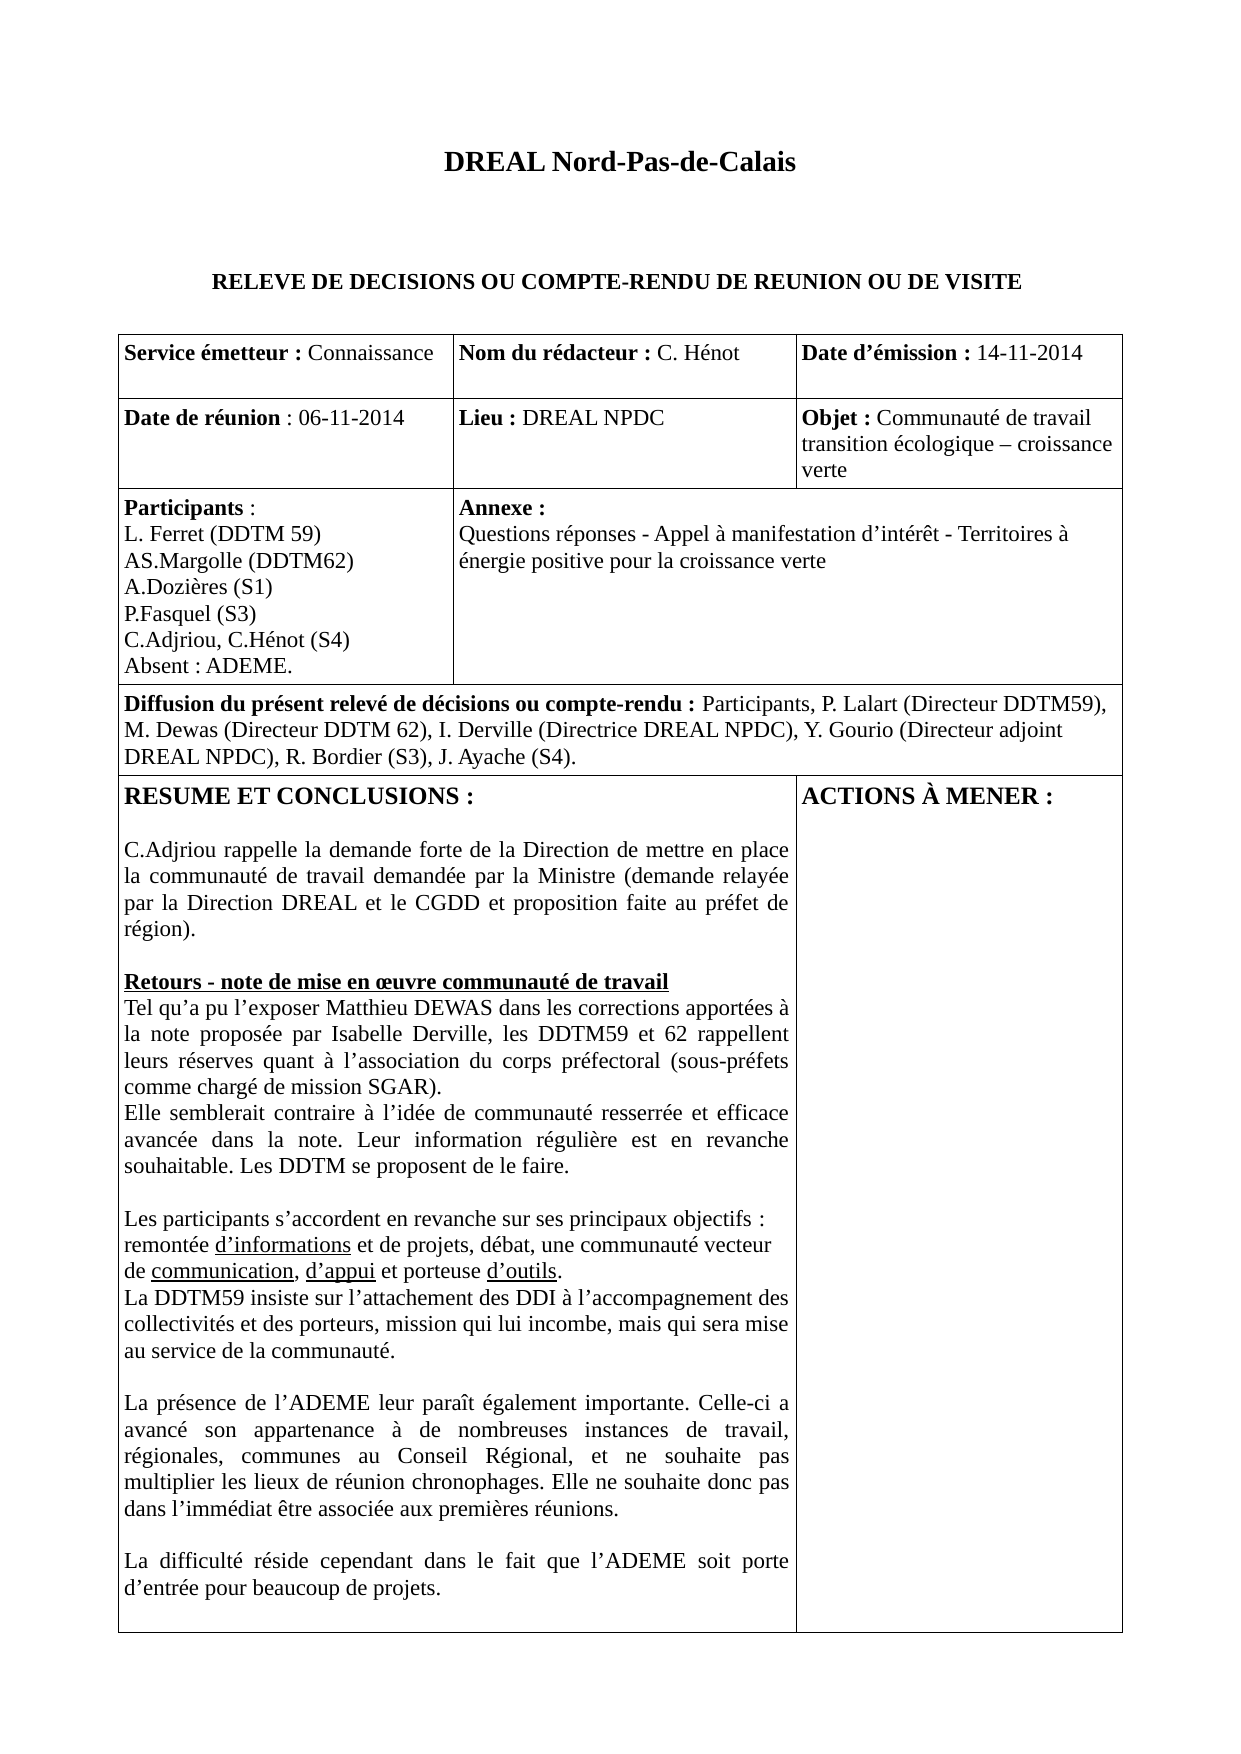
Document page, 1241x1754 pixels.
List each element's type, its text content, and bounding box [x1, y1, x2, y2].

table_cell Annexe : Questions réponses - Appel à manifestation d’intérêt - Territoires à énergie positive pour la croissance verte [454, 489, 1122, 684]
table_cell RESUME ET CONCLUSIONS : C.Adjriou rappelle la demande forte de la Direction de mettre en place la communauté de travail demandée par la Ministre (demande relayée par la Direction DREAL et le CGDD et proposition faite au préfet de région). Retours - note de mise en œuvre communauté de travail Tel qu’a pu l’exposer Matthieu DEWAS dans les corrections apportées à la note proposée par Isabelle Derville, les DDTM59 et 62 rappellent leurs réserves quant à l’association du corps préfectoral (sous-préfets comme chargé de mission SGAR). Elle semblerait contraire à l’idée de communauté resserrée et efficace avancée dans la note. Leur information régulière est en revanche souhaitable. Les DDTM se proposent de le faire. Les participants s’accordent en revanche sur ses principaux objectifs : remontée d’informations et de projets, débat, une communauté vecteur de communication, d’appui et porteuse d’outils. La DDTM59 insiste sur l’attachement des DDI à l’accompagnement des collectivités et des porteurs, mission qui lui incombe, mais qui sera mise au service de la communauté. La présence de l’ADEME leur paraît également importante. Celle-ci a avancé son appartenance à de nombreuses instances de travail, régionales, communes au Conseil Régional, et ne souhaite pas multiplier les lieux de réunion chronophages. Elle ne souhaite donc pas dans l’immédiat être associée aux premières réunions. La difficulté réside cependant dans le fait que l’ADEME soit porte d’entrée pour beaucoup de projets. [119, 776, 796, 1632]
table_cell Date de réunion : 06-11-2014 [119, 399, 453, 488]
table_cell Lieu : DREAL NPDC [454, 399, 796, 488]
table_header Date d’émission : 14-11-2014 [797, 335, 1122, 398]
table_header Service émetteur : Connaissance [119, 335, 453, 398]
text RELEVE DE DECISIONS OU COMPTE-RENDU DE REUNION OU DE VISITE [118, 268, 1122, 294]
table_cell ACTIONS À MENER : [797, 776, 1122, 1632]
table_cell Objet : Communauté de travail transition écologique – croissance verte [797, 399, 1122, 488]
table_cell Diffusion du présent relevé de décisions ou compte-rendu : Participants, P. Lalart (Directeur DDTM59), M. Dewas (Directeur DDTM 62), I. Derville (Directrice DREAL NPDC), Y. Gourio (Directeur adjoint DREAL NPDC), R. Bordier (S3), J. Ayache (S4). [119, 685, 1122, 775]
table_cell Participants : L. Ferret (DDTM 59) AS.Margolle (DDTM62) A.Dozières (S1) P.Fasquel (S3) C.Adjriou, C.Hénot (S4) Absent : ADEME. [119, 489, 453, 684]
text DREAL Nord-Pas-de-Calais [118, 144, 1122, 178]
table_header Nom du rédacteur : C. Hénot [454, 335, 796, 398]
